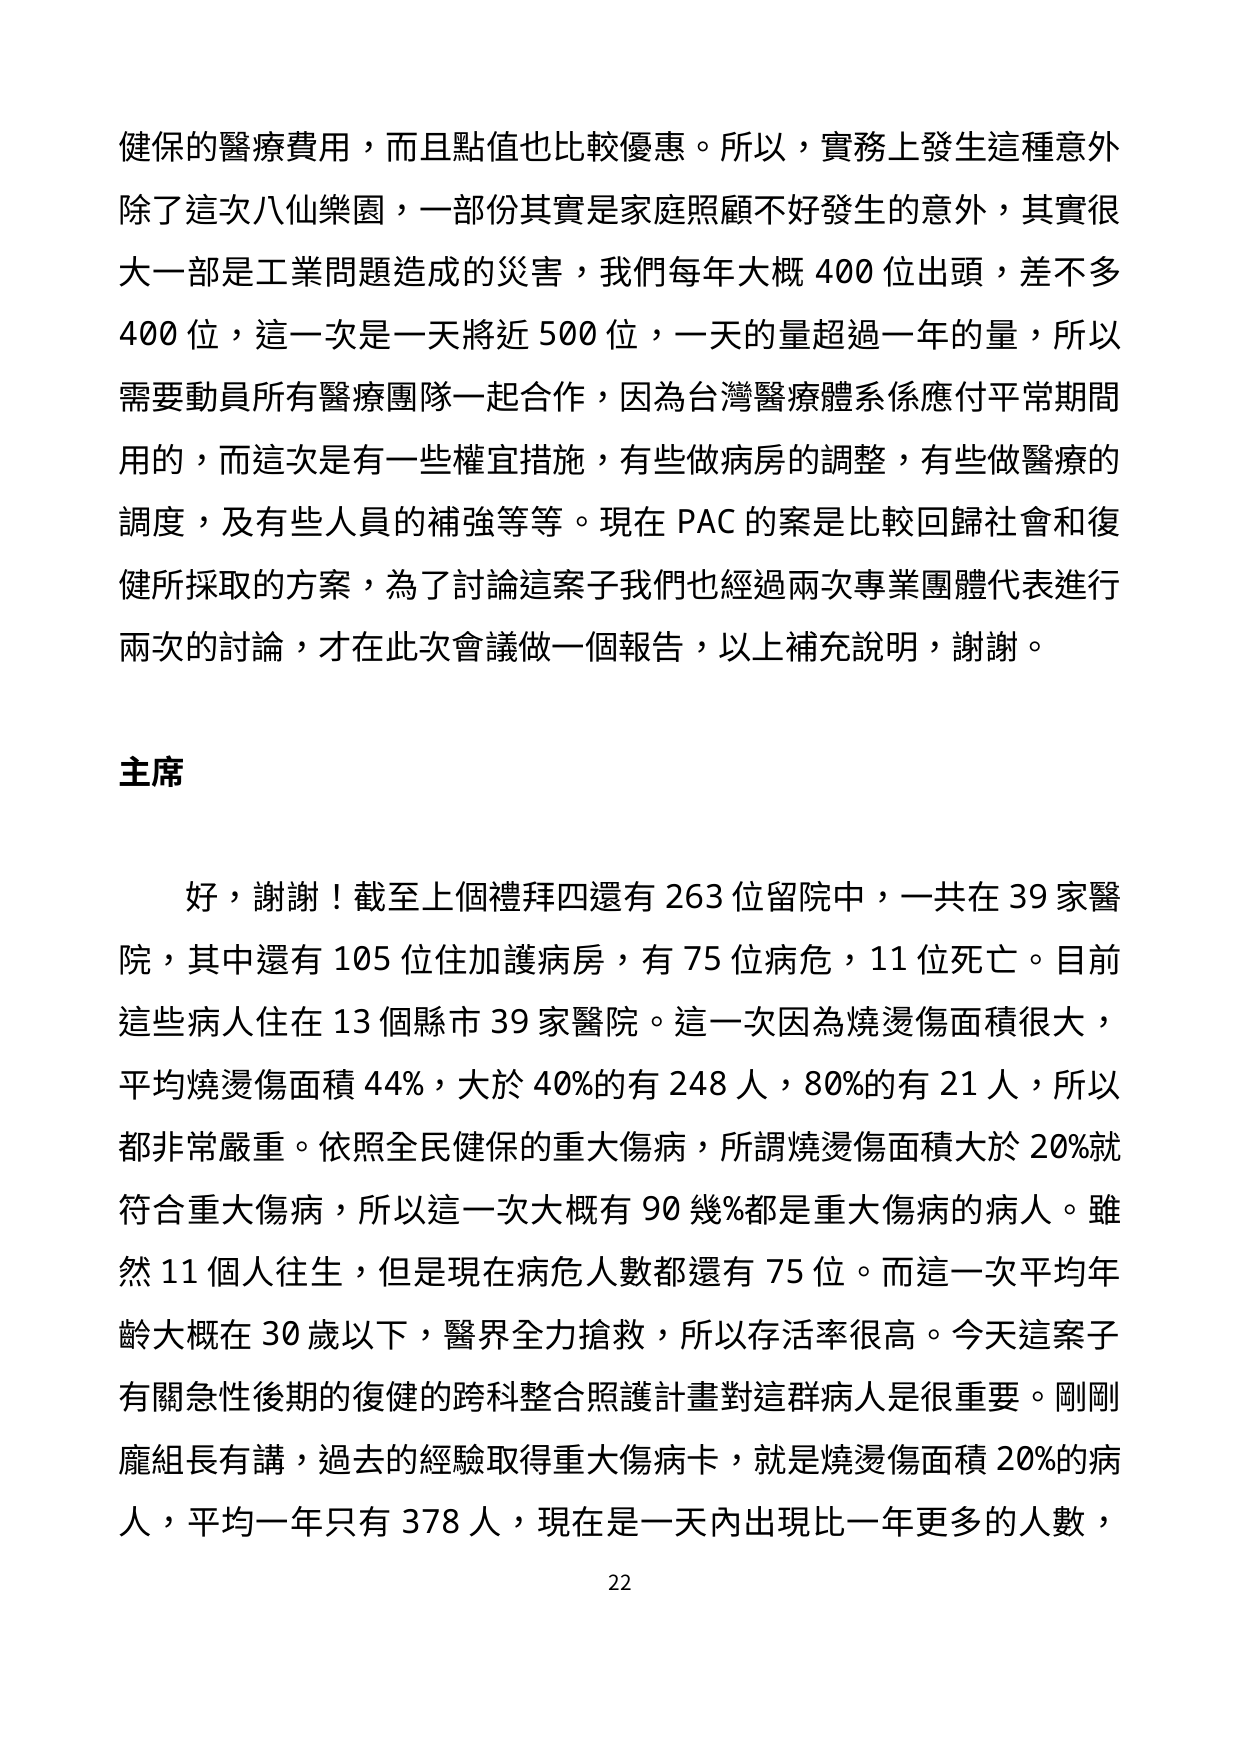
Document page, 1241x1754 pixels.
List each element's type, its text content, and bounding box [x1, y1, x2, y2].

text 好，謝謝！截至上個禮拜四還有263位留院中，一共在39家醫院，其中還有105位住加護病房，有75位病危，11位死亡。目前這些病人住在13個縣市39家醫院。這一次因為燒燙傷面積很大，平均燒燙傷面積44%，大於40%的有248人，80%的有21人，所以都非常嚴重。依照全民健保的重大傷病，所謂燒燙傷面積大於20%就符合重大傷病，所以這一次大概有90幾%都是重大傷病的病人。雖然11個人往生，但是現在病危人數都還有75位。而這一次平均年齡大概在30歲以下，醫界全力搶救，所以存活率很高。今天這案子有關急性後期的復健的跨科整合照護計畫對這群病人是很重要。剛剛龐組長有講，過去的經驗取得重大傷病卡，就是燒燙傷面積20%的病人，平均一年只有378人，現在是一天內出現比一年更多的人數， [118, 853, 1122, 1541]
text 先說明一下！499位，其中有十幾位，大概15位當天就好了，所以實際作業應該是483位。目前到今天還住院的應該將近250位，248位還在住院，而死亡人數如同報紙登的共有11位。趁這個機會提醒幾件事情，八仙案爆發後大概兩個禮拜，宜蘭也發生一件爆炸案。你們可能忘記了，我們健保署會比較在意這件事。因又發生爆炸案，還好急救處置得宜。我們今天有各地醫院代表還有各界代表，後來在宜蘭發生的爆炸案是職業災害，醫院一定要申報職業災害，不會用到健保的醫療費用，而且點值也比較優惠。所以，實務上發生這種意外，除了這次八仙樂園，一部份其實是家庭照顧不好發生的意外，其實很大一部是工業問題造成的災害，我們每年大概400位出頭，差不多400位，這一次是一天將近500位，一天的量超過一年的量，所以需要動員所有醫療團隊一起合作，因為台灣醫療體系係應付平常期間用的，而這次是有一些權宜措施，有些做病房的調整，有些做醫療的調度，及有些人員的補強等等。現在PAC的案是比較回歸社會和復健所採取的方案，為了討論這案子我們也經過兩次專業團體代表進行兩次的討論，才在此次會議做一個報告，以上補充說明，謝謝。 [118, 103, 1122, 666]
text 主席 [118, 728, 1122, 791]
